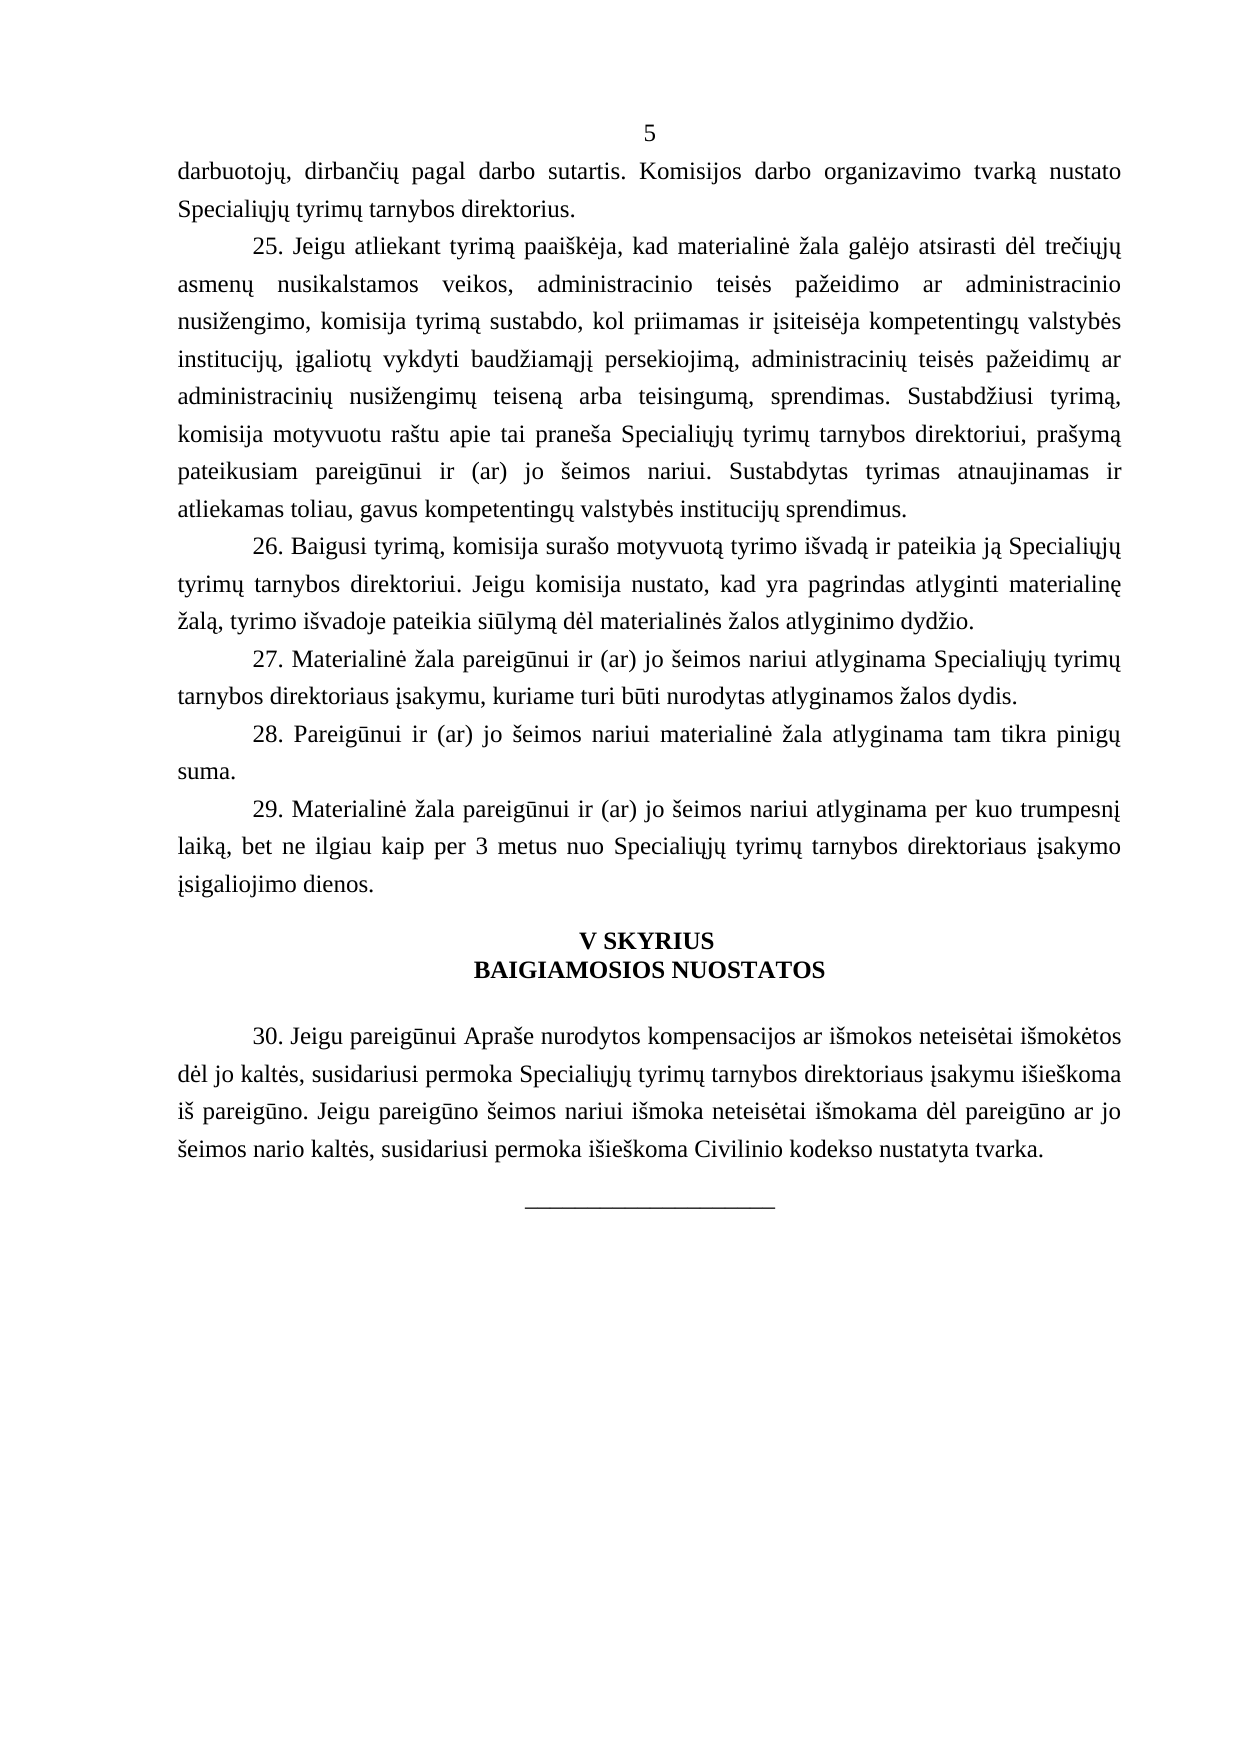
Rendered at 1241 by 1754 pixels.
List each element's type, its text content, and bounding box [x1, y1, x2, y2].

text –––––––––––––––––––– [177, 1191, 1122, 1220]
text BAIGIAMOSIOS NUOSTATOS [177, 955, 1122, 984]
text 25. Jeigu atliekant tyrimą paaiškėja, kad materialinė žala galėjo atsirasti dėl trečiųjų asmenų nusikalstamos veikos, administracinio teisės pažeidimo ar administracinio nusižengimo, komisija tyrimą sustabdo, kol priimamas ir įsiteisėja kompetentingų valstybės institucijų, įgaliotų vykdyti baudžiamąjį persekiojimą, administracinių teisės pažeidimų ar administracinių nusižengimų teiseną arba teisingumą, sprendimas. Sustabdžiusi tyrimą, komisija motyvuotu raštu apie tai praneša Specialiųjų tyrimų tarnybos direktoriui, prašymą pateikusiam pareigūnui ir (ar) jo šeimos nariui. Sustabdytas tyrimas atnaujinamas ir atliekamas toliau, gavus kompetentingų valstybės institucijų sprendimus. [177, 223, 1122, 523]
text V SKYRIUS [177, 926, 1122, 955]
text 28. Pareigūnui ir (ar) jo šeimos nariui materialinė žala atlyginama tam tikra pinigų suma. [177, 710, 1122, 785]
text 27. Materialinė žala pareigūnui ir (ar) jo šeimos nariui atlyginama Specialiųjų tyrimų tarnybos direktoriaus įsakymu, kuriame turi būti nurodytas atlyginamos žalos dydis. [177, 635, 1122, 710]
text 26. Baigusi tyrimą, komisija surašo motyvuotą tyrimo išvadą ir pateikia ją Specialiųjų tyrimų tarnybos direktoriui. Jeigu komisija nustato, kad yra pagrindas atlyginti materialinę žalą, tyrimo išvadoje pateikia siūlymą dėl materialinės žalos atlyginimo dydžio. [177, 523, 1122, 635]
text darbuotojų, dirbančių pagal darbo sutartis. Komisijos darbo organizavimo tvarką nustato Specialiųjų tyrimų tarnybos direktorius. [177, 148, 1122, 223]
text 30. Jeigu pareigūnui Apraše nurodytos kompensacijos ar išmokos neteisėtai išmokėtos dėl jo kaltės, susidariusi permoka Specialiųjų tyrimų tarnybos direktoriaus įsakymu išieškoma iš pareigūno. Jeigu pareigūno šeimos nariui išmoka neteisėtai išmokama dėl pareigūno ar jo šeimos nario kaltės, susidariusi permoka išieškoma Civilinio kodekso nustatyta tvarka. [177, 1013, 1122, 1163]
text 29. Materialinė žala pareigūnui ir (ar) jo šeimos nariui atlyginama per kuo trumpesnį laiką, bet ne ilgiau kaip per 3 metus nuo Specialiųjų tyrimų tarnybos direktoriaus įsakymo įsigaliojimo dienos. [177, 785, 1122, 898]
